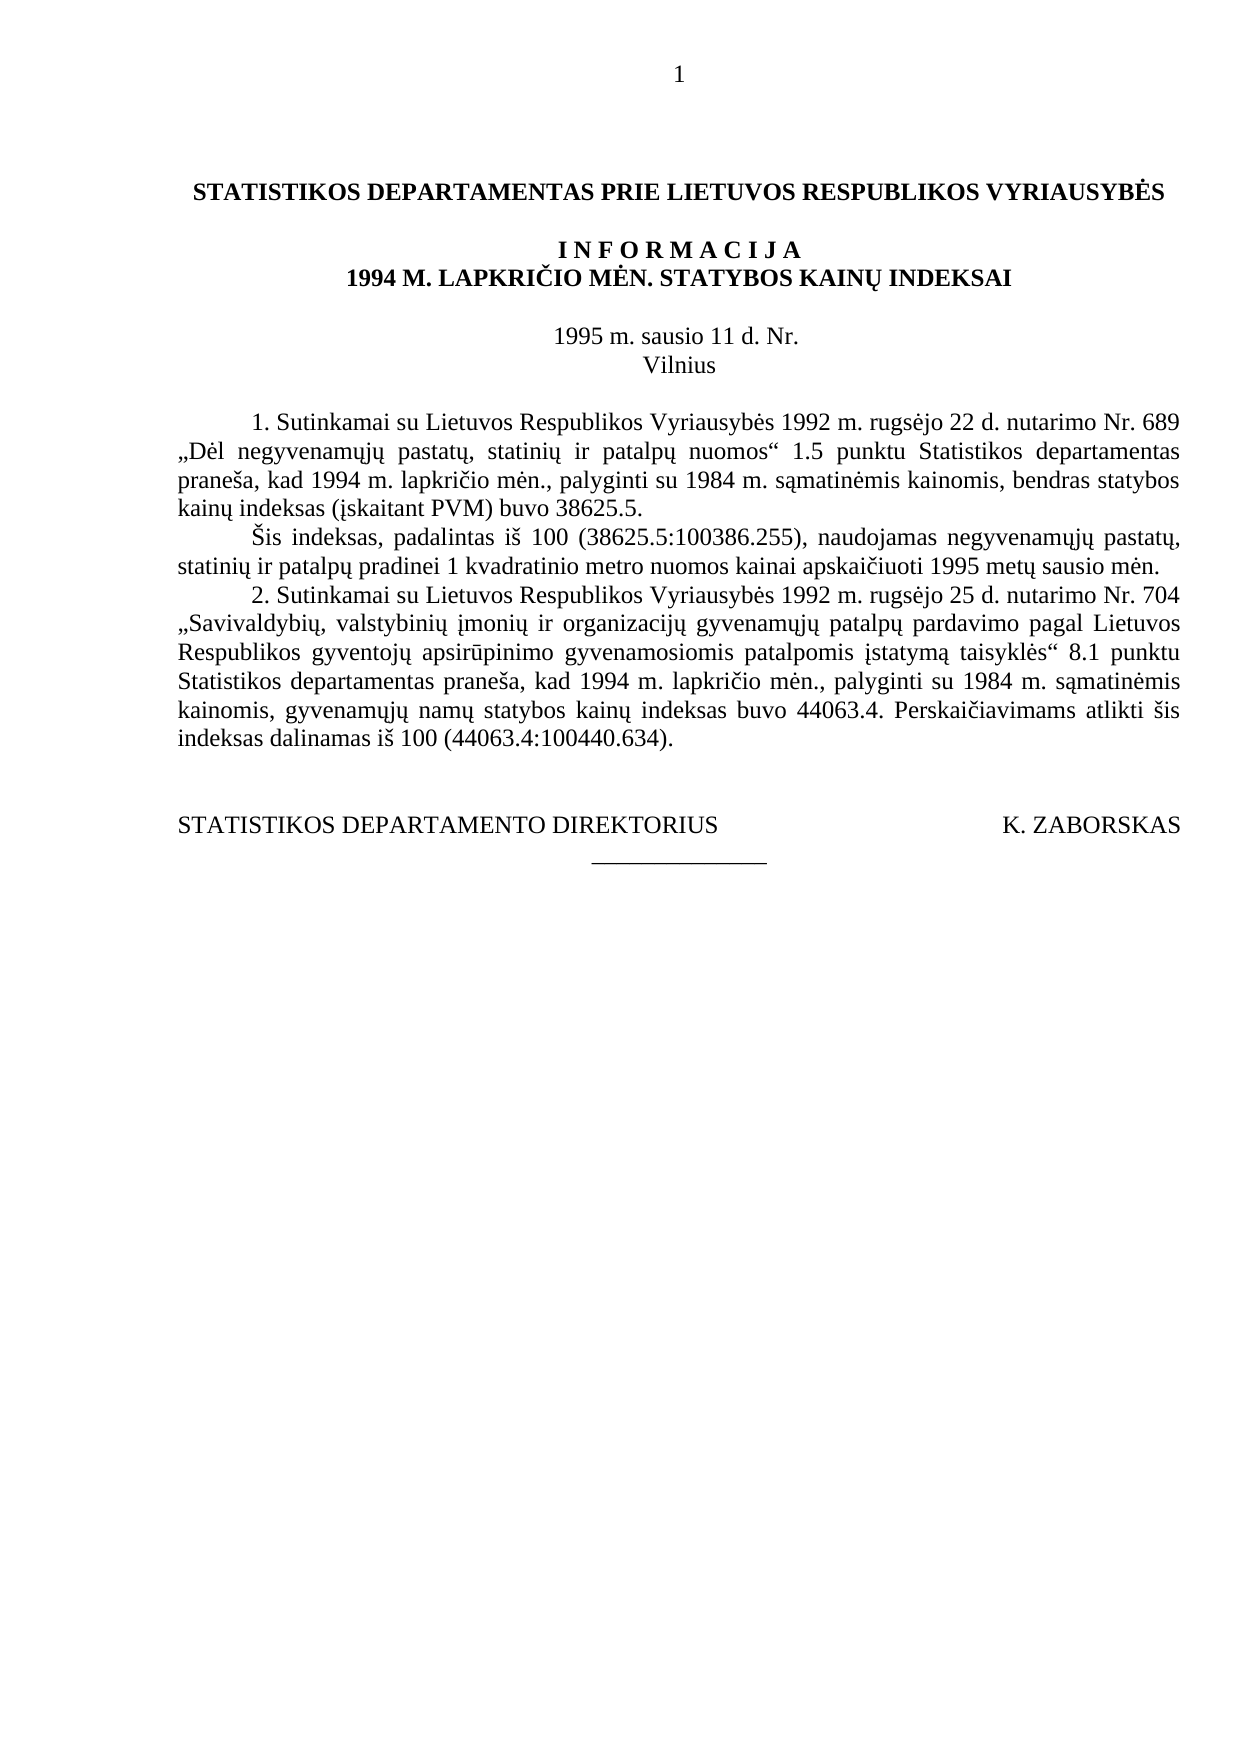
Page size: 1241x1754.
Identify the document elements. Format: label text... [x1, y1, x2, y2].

text 2. Sutinkamai su Lietuvos Respublikos Vyriausybės 1992 m. rugsėjo 25 d. nutarimo Nr. 704 „Savivaldybių, valstybinių įmonių ir organizacijų gyvenamųjų patalpų pardavimo pagal Lietuvos Respublikos gyventojų apsirūpinimo gyvenamosiomis patalpomis įstatymą taisyklės“ 8.1 punktu Statistikos departamentas praneša, kad 1994 m. lapkričio mėn., palyginti su 1984 m. sąmatinėmis kainomis, gyvenamųjų namų statybos kainų indeksas buvo 44063.4. Perskaičiavimams atlikti šis indeksas dalinamas iš 100 (44063.4:100440.634). [177, 580, 1181, 752]
text 1994 M. LAPKRIČIO MĖN. STATYBOS KAINŲ INDEKSAI [177, 263, 1181, 292]
text 1995 m. sausio 11 d. Nr. [177, 321, 1181, 350]
text Vilnius [177, 350, 1181, 378]
text 1. Sutinkamai su Lietuvos Respublikos Vyriausybės 1992 m. rugsėjo 22 d. nutarimo Nr. 689 „Dėl negyvenamųjų pastatų, statinių ir patalpų nuomos“ 1.5 punktu Statistikos departamentas praneša, kad 1994 m. lapkričio mėn., palyginti su 1984 m. sąmatinėmis kainomis, bendras statybos kainų indeksas (įskaitant PVM) buvo 38625.5. [177, 407, 1181, 522]
text STATISTIKOS DEPARTAMENTAS PRIE LIETUVOS RESPUBLIKOS VYRIAUSYBĖS [177, 177, 1181, 206]
text STATISTIKOS DEPARTAMENTO DIREKTORIUS K. ZABORSKAS [177, 810, 1181, 838]
text ______________ [177, 838, 1181, 867]
text Šis indeksas, padalintas iš 100 (38625.5:100386.255), naudojamas negyvenamųjų pastatų, statinių ir patalpų pradinei 1 kvadratinio metro nuomos kainai apskaičiuoti 1995 metų sausio mėn. [177, 522, 1181, 580]
text I N F O R M A C I J A [177, 235, 1181, 263]
